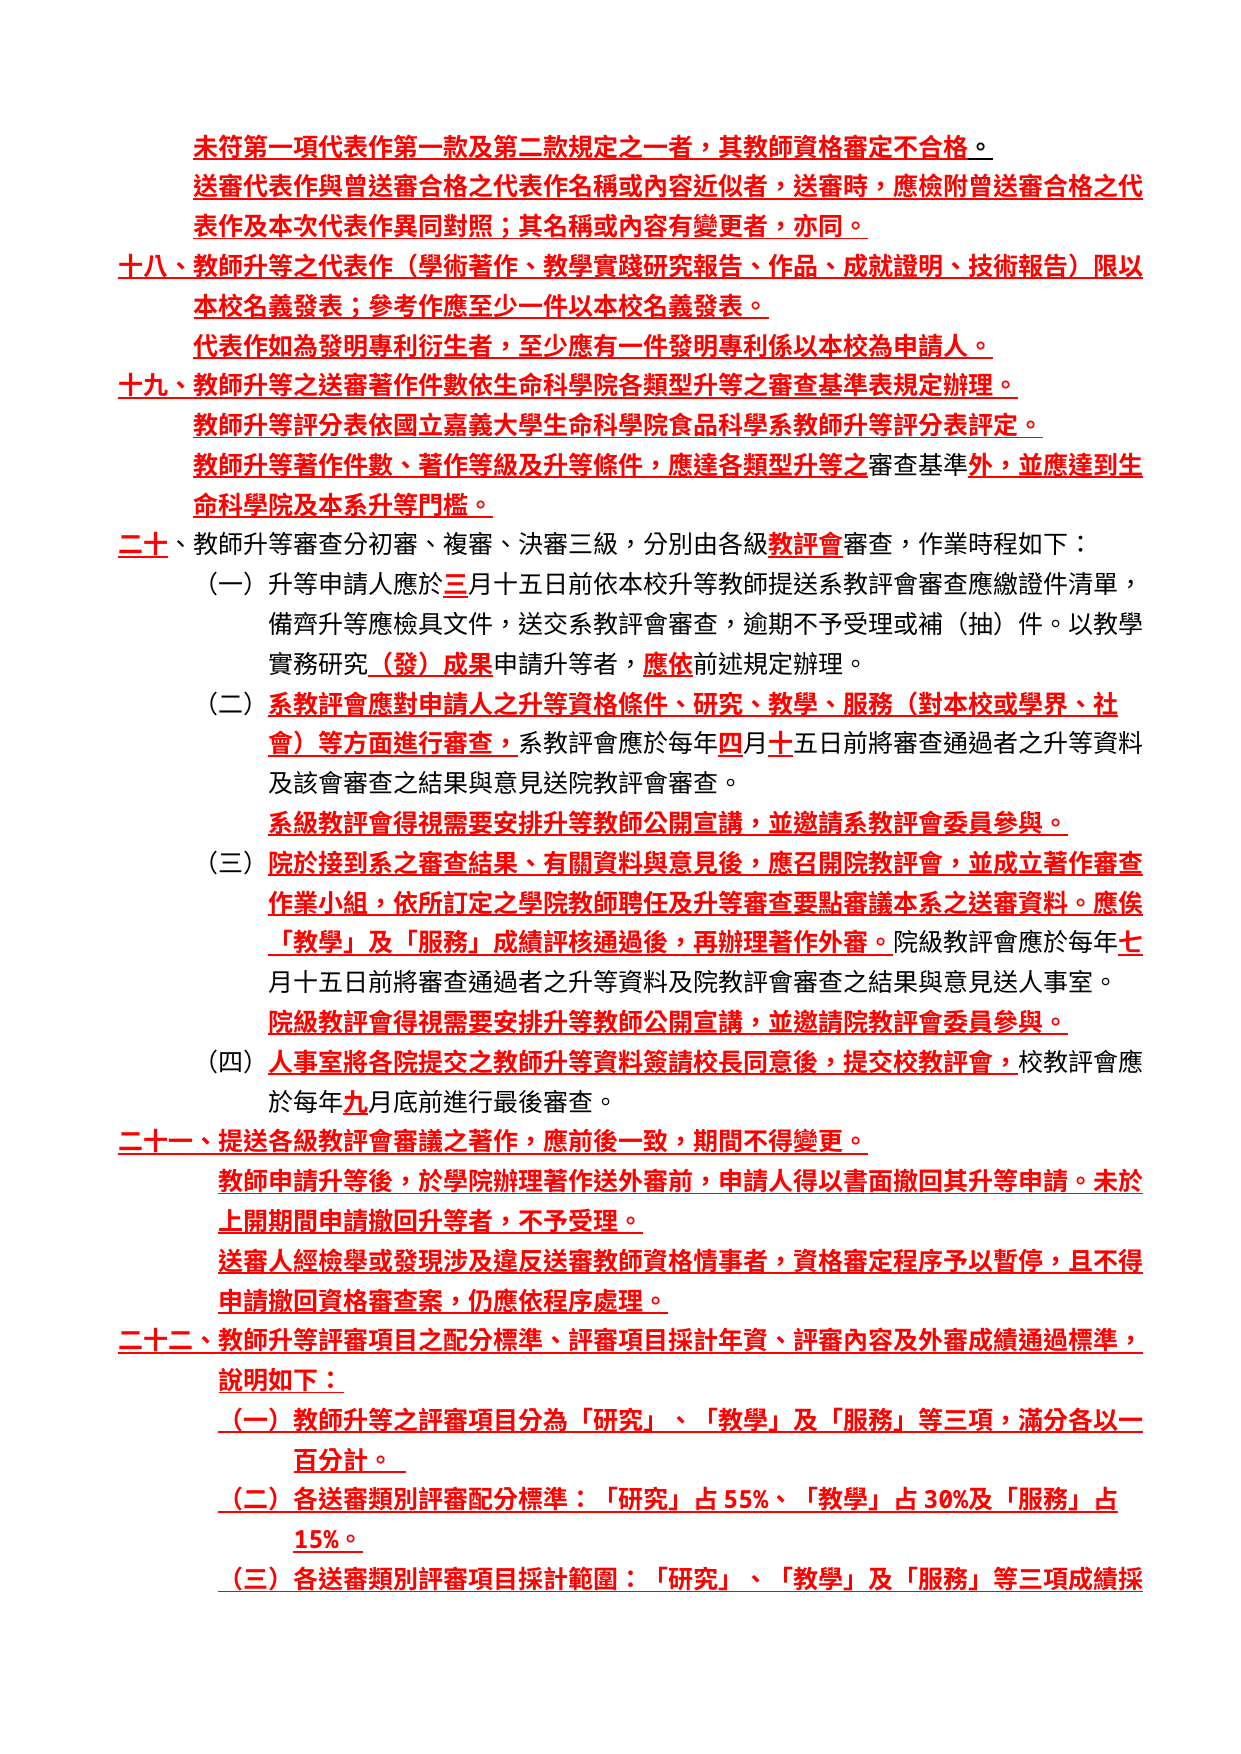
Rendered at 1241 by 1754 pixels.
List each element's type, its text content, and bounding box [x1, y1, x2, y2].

text 十八、教師升等之代表作（學術著作、教學實踐研究報告、作品、成就證明、技術報告）限以本校名義發表；參考作應至少一件以本校名義發表。 [118, 246, 1152, 322]
text 教師申請升等後，於學院辦理著作送外審前，申請人得以書面撤回其升等申請。未於上開期間申請撤回升等者，不予受理。 [218, 1162, 1152, 1238]
text （三）各送審類別評審項目採計範圍：「研究」、「教學」及「服務」等三項成績採 [218, 1559, 1152, 1596]
text （四）人事室將各院提交之教師升等資料簽請校長同意後，提交校教評會，校教評會應於每年九月底前進行最後審查。 [193, 1042, 1152, 1118]
text 送審人經檢舉或發現涉及違反送審教師資格情事者，資格審定程序予以暫停，且不得申請撤回資格審查案，仍應依程序處理。 [218, 1241, 1152, 1317]
text 未符第一項代表作第一款及第二款規定之一者，其教師資格審定不合格。 [193, 127, 1152, 163]
text 系級教評會得視需要安排升等教師公開宣講，並邀請系教評會委員參與。 [268, 803, 1152, 840]
text （二）各送審類別評審配分標準：「研究」占55%、「教學」占30%及「服務」占15%。 [218, 1480, 1152, 1556]
text 二十一、提送各級教評會審議之著作，應前後一致，期間不得變更。 [118, 1122, 1152, 1158]
text 二十、教師升等審查分初審、複審、決審三級，分別由各級教評會審查，作業時程如下： [118, 525, 1152, 561]
text （一）教師升等之評審項目分為「研究」、「教學」及「服務」等三項，滿分各以一百分計。 [218, 1400, 1152, 1476]
text 二十二、教師升等評審項目之配分標準、評審項目採計年資、評審內容及外審成績通過標準，說明如下： [118, 1321, 1152, 1397]
text 送審代表作與曾送審合格之代表作名稱或內容近似者，送審時，應檢附曾送審合格之代表作及本次代表作異同對照；其名稱或內容有變更者，亦同。 [193, 167, 1152, 243]
text （三）院於接到系之審查結果、有關資料與意見後，應召開院教評會，並成立著作審查作業小組，依所訂定之學院教師聘任及升等審查要點審議本系之送審資料。應俟「教學」及「服務」成績評核通過後，再辦理著作外審。院級教評會應於每年七月十五日前將審查通過者之升等資料及院教評會審查之結果與意見送人事室。 [193, 843, 1152, 999]
text （一）升等申請人應於三月十五日前依本校升等教師提送系教評會審查應繳證件清單，備齊升等應檢具文件，送交系教評會審查，逾期不予受理或補（抽）件。以教學實務研究（發）成果申請升等者，應依前述規定辦理。 [193, 565, 1152, 681]
text 教師升等著作件數、著作等級及升等條件，應達各類型升等之審查基準外，並應達到生命科學院及本系升等門檻。 [193, 445, 1152, 521]
text 院級教評會得視需要安排升等教師公開宣講，並邀請院教評會委員參與。 [268, 1002, 1152, 1039]
text （二）系教評會應對申請人之升等資格條件、研究、教學、服務（對本校或學界、社會）等方面進行審查，系教評會應於每年四月十五日前將審查通過者之升等資料及該會審查之結果與意見送院教評會審查。 [193, 684, 1152, 800]
text 教師升等評分表依國立嘉義大學生命科學院食品科學系教師升等評分表評定。 [193, 406, 1152, 442]
text 代表作如為發明專利衍生者，至少應有一件發明專利係以本校為申請人。 [193, 326, 1152, 362]
text 十九、教師升等之送審著作件數依生命科學院各類型升等之審查基準表規定辦理。 [118, 366, 1152, 402]
